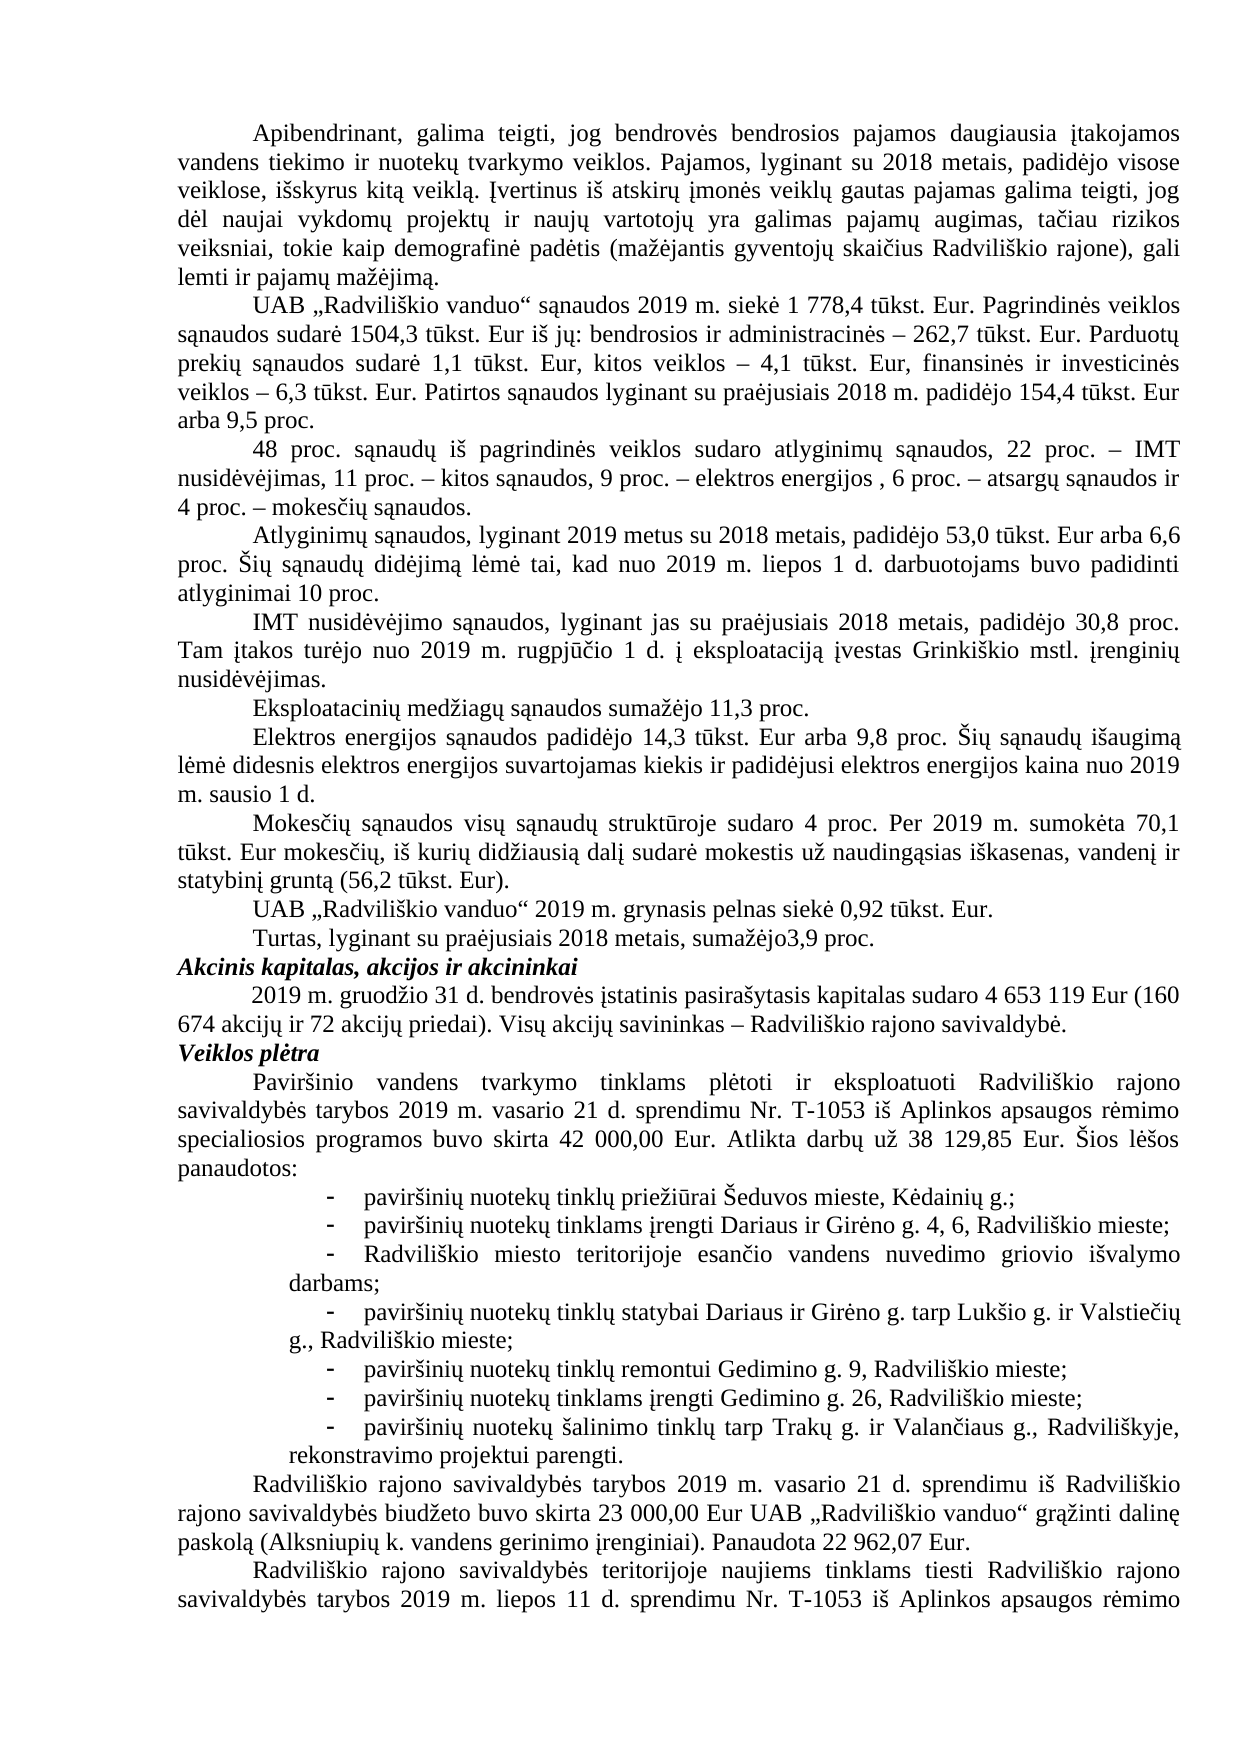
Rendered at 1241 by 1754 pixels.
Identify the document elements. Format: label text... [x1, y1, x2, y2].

text UAB „Radviliškio vanduo“ sąnaudos 2019 m. siekė 1 778,4 tūkst. Eur. Pagrindinės veiklos sąnaudos sudarė 1504,3 tūkst. Eur iš jų: bendrosios ir administracinės – 262,7 tūkst. Eur. Parduotų prekių sąnaudos sudarė 1,1 tūkst. Eur, kitos veiklos – 4,1 tūkst. Eur, finansinės ir investicinės veiklos – 6,3 tūkst. Eur. Patirtos sąnaudos lyginant su praėjusiais 2018 m. padidėjo 154,4 tūkst. Eur arba 9,5 proc. [177, 291, 1181, 434]
list paviršinių nuotekų tinklų statybai Dariaus ir Girėno g. tarp Lukšio g. ir Valstiečių g., Radviliškio mieste; [251, 1297, 1181, 1354]
list paviršinių nuotekų tinklų remontui Gedimino g. 9, Radviliškio mieste; [251, 1354, 1181, 1383]
text Eksploatacinių medžiagų sąnaudos sumažėjo 11,3 proc. [177, 693, 1181, 722]
list paviršinių nuotekų tinklams įrengti Gedimino g. 26, Radviliškio mieste; [251, 1383, 1181, 1412]
text Mokesčių sąnaudos visų sąnaudų struktūroje sudaro 4 proc. Per 2019 m. sumokėta 70,1 tūkst. Eur mokesčių, iš kurių didžiausią dalį sudarė mokestis už naudingąsias iškasenas, vandenį ir statybinį gruntą (56,2 tūkst. Eur). [177, 808, 1181, 894]
list paviršinių nuotekų šalinimo tinklų tarp Trakų g. ir Valančiaus g., Radviliškyje, rekonstravimo projektui parengti. [251, 1412, 1181, 1469]
text Radviliškio rajono savivaldybės teritorijoje naujiems tinklams tiesti Radviliškio rajono savivaldybės tarybos 2019 m. liepos 11 d. sprendimu Nr. T-1053 iš Aplinkos apsaugos rėmimo [177, 1556, 1181, 1613]
list paviršinių nuotekų tinklams įrengti Dariaus ir Girėno g. 4, 6, Radviliškio mieste; [251, 1211, 1181, 1239]
text 2019 m. gruodžio 31 d. bendrovės įstatinis pasirašytasis kapitalas sudaro 4 653 119 Eur (160 674 akcijų ir 72 akcijų priedai). Visų akcijų savininkas – Radviliškio rajono savivaldybė. [177, 981, 1181, 1038]
text Turtas, lyginant su praėjusiais 2018 metais, sumažėjo3,9 proc. [177, 923, 1181, 952]
text Akcinis kapitalas, akcijos ir akcininkai [177, 952, 1181, 981]
text Paviršinio vandens tvarkymo tinklams plėtoti ir eksploatuoti Radviliškio rajono savivaldybės tarybos 2019 m. vasario 21 d. sprendimu Nr. T-1053 iš Aplinkos apsaugos rėmimo specialiosios programos buvo skirta 42 000,00 Eur. Atlikta darbų už 38 129,85 Eur. Šios lėšos panaudotos: [177, 1067, 1181, 1182]
text Apibendrinant, galima teigti, jog bendrovės bendrosios pajamos daugiausia įtakojamos vandens tiekimo ir nuotekų tvarkymo veiklos. Pajamos, lyginant su 2018 metais, padidėjo visose veiklose, išskyrus kitą veiklą. Įvertinus iš atskirų įmonės veiklų gautas pajamas galima teigti, jog dėl naujai vykdomų projektų ir naujų vartotojų yra galimas pajamų augimas, tačiau rizikos veiksniai, tokie kaip demografinė padėtis (mažėjantis gyventojų skaičius Radviliškio rajone), gali lemti ir pajamų mažėjimą. [177, 118, 1181, 291]
text 48 proc. sąnaudų iš pagrindinės veiklos sudaro atlyginimų sąnaudos, 22 proc. – IMT nusidėvėjimas, 11 proc. – kitos sąnaudos, 9 proc. – elektros energijos , 6 proc. – atsargų sąnaudos ir 4 proc. – mokesčių sąnaudos. [177, 434, 1181, 521]
text Atlyginimų sąnaudos, lyginant 2019 metus su 2018 metais, padidėjo 53,0 tūkst. Eur arba 6,6 proc. Šių sąnaudų didėjimą lėmė tai, kad nuo 2019 m. liepos 1 d. darbuotojams buvo padidinti atlyginimai 10 proc. [177, 521, 1181, 607]
text Radviliškio rajono savivaldybės tarybos 2019 m. vasario 21 d. sprendimu iš Radviliškio rajono savivaldybės biudžeto buvo skirta 23 000,00 Eur UAB „Radviliškio vanduo“ grąžinti dalinę paskolą (Alksniupių k. vandens gerinimo įrenginiai). Panaudota 22 962,07 Eur. [177, 1469, 1181, 1556]
text Elektros energijos sąnaudos padidėjo 14,3 tūkst. Eur arba 9,8 proc. Šių sąnaudų išaugimą lėmė didesnis elektros energijos suvartojamas kiekis ir padidėjusi elektros energijos kaina nuo 2019 m. sausio 1 d. [177, 722, 1181, 808]
text UAB „Radviliškio vanduo“ 2019 m. grynasis pelnas siekė 0,92 tūkst. Eur. [177, 894, 1181, 923]
list paviršinių nuotekų tinklų priežiūrai Šeduvos mieste, Kėdainių g.; [251, 1182, 1181, 1211]
text IMT nusidėvėjimo sąnaudos, lyginant jas su praėjusiais 2018 metais, padidėjo 30,8 proc. Tam įtakos turėjo nuo 2019 m. rugpjūčio 1 d. į eksploataciją įvestas Grinkiškio mstl. įrenginių nusidėvėjimas. [177, 607, 1181, 693]
list Radviliškio miesto teritorijoje esančio vandens nuvedimo griovio išvalymo darbams; [251, 1239, 1181, 1297]
text Veiklos plėtra [177, 1038, 1181, 1067]
